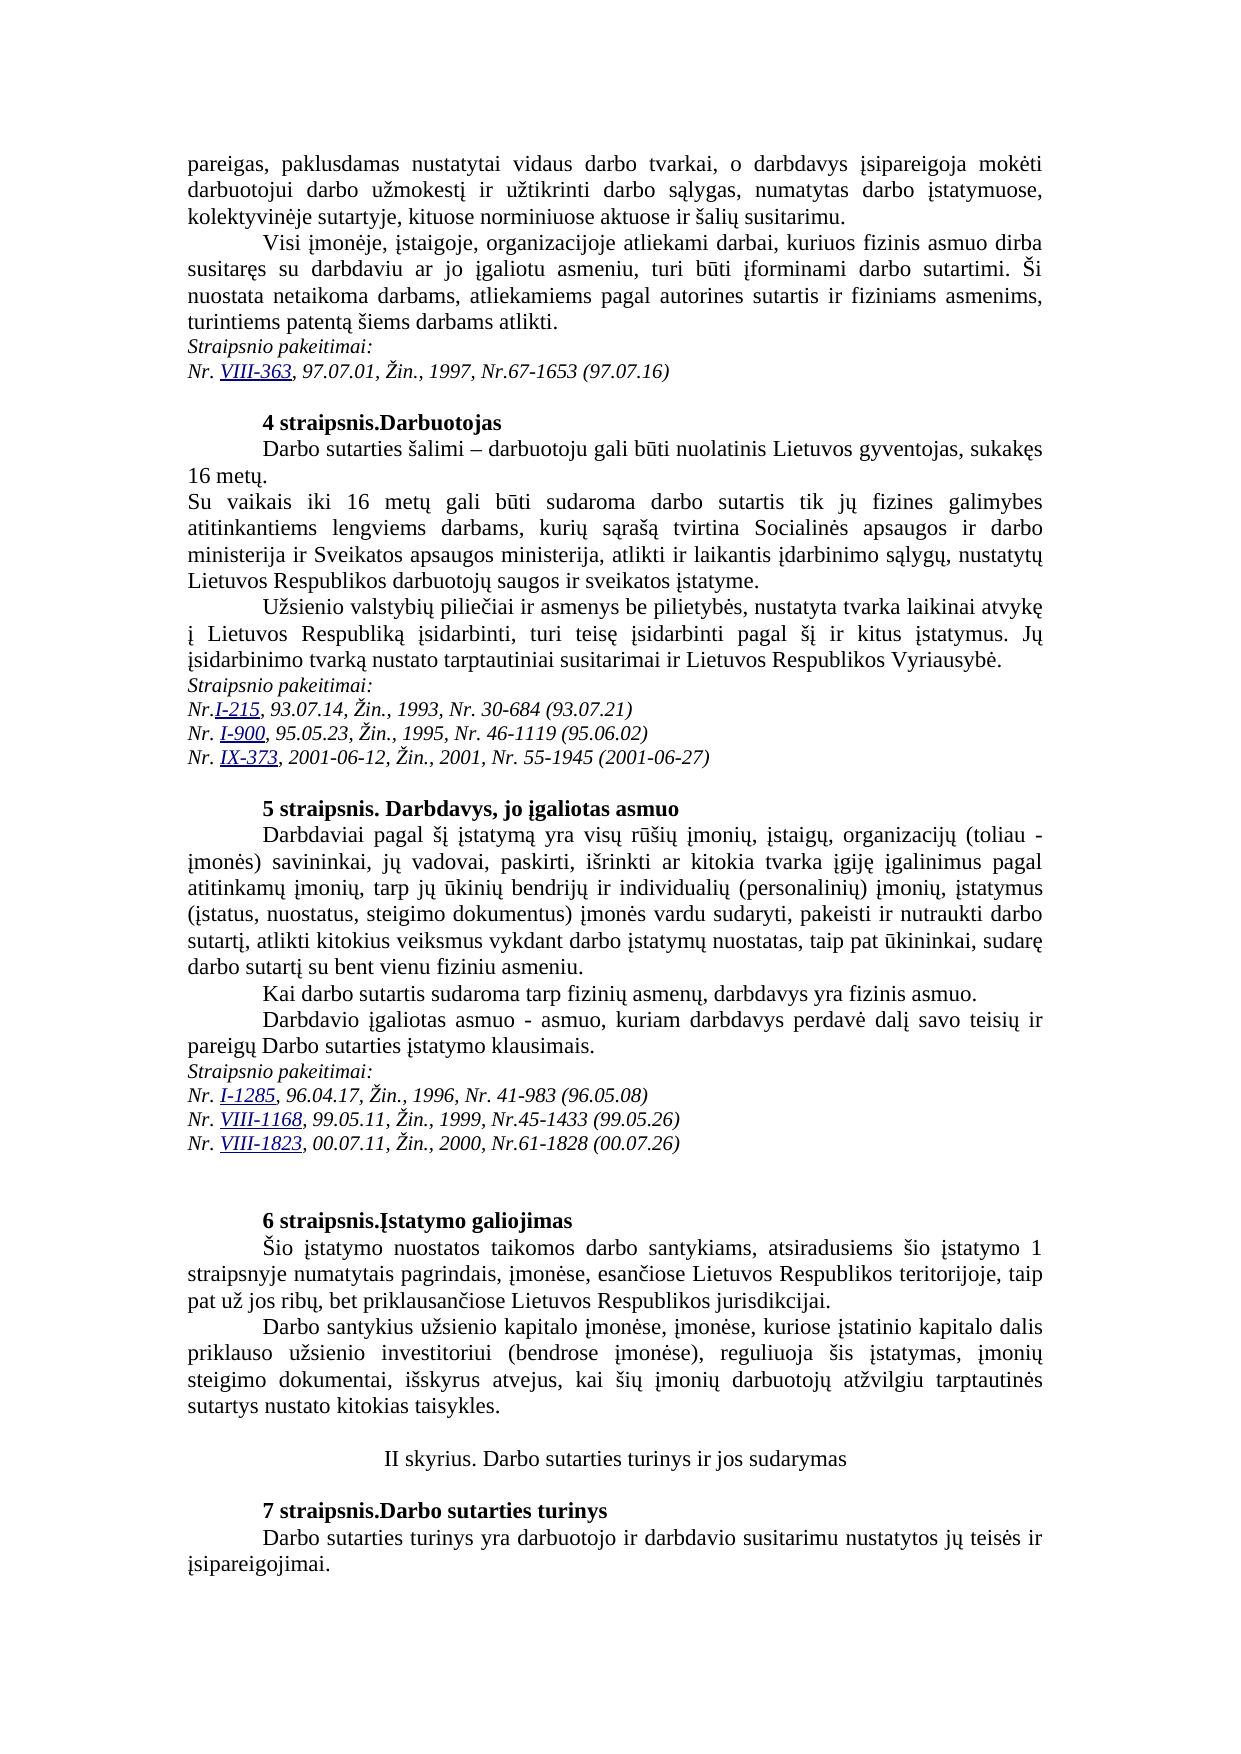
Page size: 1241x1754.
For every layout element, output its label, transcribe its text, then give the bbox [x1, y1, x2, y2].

text Darbo sutarties turinys yra darbuotojo ir darbdavio susitarimu nustatytos jų teisės ir įsipareigojimai. [187, 1524, 1044, 1577]
text 4 straipsnis.Darbuotojas [187, 409, 1044, 435]
text Darbdavio įgaliotas asmuo - asmuo, kuriam darbdavys perdavė dalį savo teisių ir pareigų Darbo sutarties įstatymo klausimais. [187, 1006, 1044, 1059]
subtitle Darbo sutarties šalimi – darbuotoju gali būti nuolatinis Lietuvos gyventojas, sukakęs 16 metų. [187, 435, 1044, 488]
text Nr. IX-373, 2001-06-12, Žin., 2001, Nr. 55-1945 (2001-06-27) [187, 745, 1044, 769]
text Užsienio valstybių piliečiai ir asmenys be pilietybės, nustatyta tvarka laikinai atvykę į Lietuvos Respubliką įsidarbinti, turi teisę įsidarbinti pagal šį ir kitus įstatymus. Jų įsidarbinimo tvarką nustato tarptautiniai susitarimai ir Lietuvos Respublikos Vyriausybė. [187, 593, 1044, 672]
text Straipsnio pakeitimai: [187, 1059, 1044, 1083]
text Darbdaviai pagal šį įstatymą yra visų rūšių įmonių, įstaigų, organizacijų (toliau - įmonės) savininkai, jų vadovai, paskirti, išrinkti ar kitokia tvarka įgiję įgalinimus pagal atitinkamų įmonių, tarp jų ūkinių bendrijų ir individualių (personalinių) įmonių, įstatymus (įstatus, nuostatus, steigimo dokumentus) įmonės vardu sudaryti, pakeisti ir nutraukti darbo sutartį, atlikti kitokius veiksmus vykdant darbo įstatymų nuostatas, taip pat ūkininkai, sudarę darbo sutartį su bent vienu fiziniu asmeniu. [187, 821, 1044, 979]
text 5 straipsnis. Darbdavys, jo įgaliotas asmuo [187, 795, 1044, 821]
text Nr.I-215, 93.07.14, Žin., 1993, Nr. 30-684 (93.07.21) [187, 697, 1044, 721]
text pareigas, paklusdamas nustatytai vidaus darbo tvarkai, o darbdavys įsipareigoja mokėti darbuotojui darbo užmokestį ir užtikrinti darbo sąlygas, numatytas darbo įstatymuose, kolektyvinėje sutartyje, kituose norminiuose aktuose ir šalių susitarimu. [187, 150, 1044, 229]
text Darbo santykius užsienio kapitalo įmonėse, įmonėse, kuriose įstatinio kapitalo dalis priklauso užsienio investitoriui (bendrose įmonėse), reguliuoja šis įstatymas, įmonių steigimo dokumentai, išskyrus atvejus, kai šių įmonių darbuotojų atžvilgiu tarptautinės sutartys nustato kitokias taisykles. [187, 1313, 1044, 1418]
text Nr. I-900, 95.05.23, Žin., 1995, Nr. 46-1119 (95.06.02) [187, 721, 1044, 745]
text Šio įstatymo nuostatos taikomos darbo santykiams, atsiradusiems šio įstatymo 1 straipsnyje numatytais pagrindais, įmonėse, esančiose Lietuvos Respublikos teritorijoje, taip pat už jos ribų, bet priklausančiose Lietuvos Respublikos jurisdikcijai. [187, 1234, 1044, 1313]
text Straipsnio pakeitimai: [187, 672, 1044, 697]
text Kai darbo sutartis sudaroma tarp fizinių asmenų, darbdavys yra fizinis asmuo. [187, 979, 1044, 1006]
text II skyrius. Darbo sutarties turinys ir jos sudarymas [187, 1445, 1044, 1471]
text 7 straipsnis.Darbo sutarties turinys [187, 1497, 1044, 1524]
text Nr. VIII-1823, 00.07.11, Žin., 2000, Nr.61-1828 (00.07.26) [187, 1131, 1044, 1155]
text Su vaikais iki 16 metų gali būti sudaroma darbo sutartis tik jų fizines galimybes atitinkantiems lengviems darbams, kurių sąrašą tvirtina Socialinės apsaugos ir darbo ministerija ir Sveikatos apsaugos ministerija, atlikti ir laikantis įdarbinimo sąlygų, nustatytų Lietuvos Respublikos darbuotojų saugos ir sveikatos įstatyme. [187, 488, 1044, 593]
text 6 straipsnis.Įstatymo galiojimas [187, 1208, 1044, 1234]
text Straipsnio pakeitimai: [187, 334, 1044, 358]
text Nr. I-1285, 96.04.17, Žin., 1996, Nr. 41-983 (96.05.08) [187, 1083, 1044, 1107]
text Nr. VIII-1168, 99.05.11, Žin., 1999, Nr.45-1433 (99.05.26) [187, 1107, 1044, 1131]
text Visi įmonėje, įstaigoje, organizacijoje atliekami darbai, kuriuos fizinis asmuo dirba susitaręs su darbdaviu ar jo įgaliotu asmeniu, turi būti įforminami darbo sutartimi. Ši nuostata netaikoma darbams, atliekamiems pagal autorines sutartis ir fiziniams asmenims, turintiems patentą šiems darbams atlikti. [187, 229, 1044, 334]
text Nr. VIII-363, 97.07.01, Žin., 1997, Nr.67-1653 (97.07.16) [187, 358, 1044, 383]
